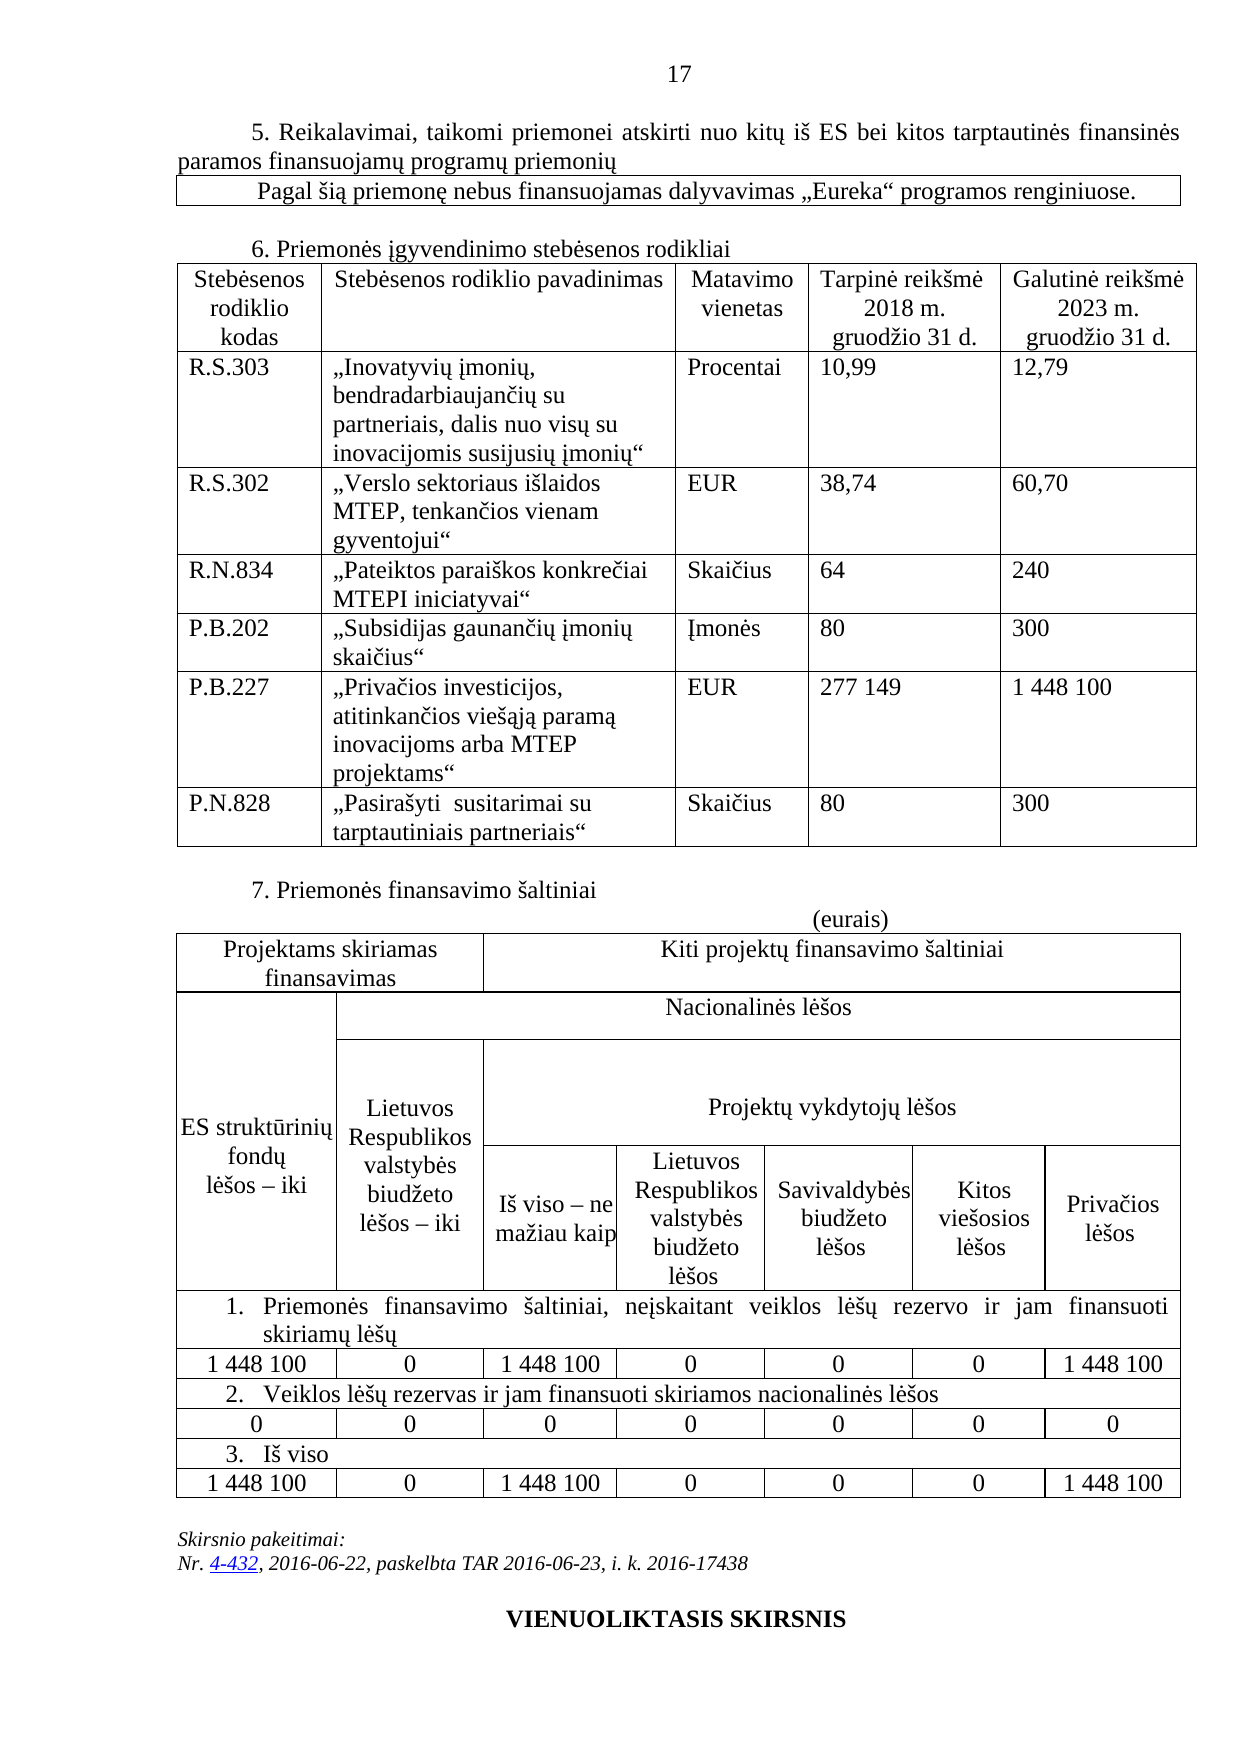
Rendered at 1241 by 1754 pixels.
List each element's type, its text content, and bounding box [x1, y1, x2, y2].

table_cell 2. Veiklos lėšų rezervas ir jam finansuoti skiriamos nacionalinės lėšos [177, 1379, 1180, 1408]
table_cell R.S.302 [178, 468, 321, 554]
table_cell Lietuvos Respublikos valstybės biudžeto lėšos – iki [337, 1040, 483, 1290]
text Skirsnio pakeitimai: [177, 1527, 1181, 1551]
table_header Kiti projektų finansavimo šaltiniai [484, 934, 1180, 991]
table_cell Skaičius [676, 555, 808, 612]
text (eurais) [812, 904, 904, 933]
text 5. Reikalavimai, taikomi priemonei atskirti nuo kitų iš ES bei kitos tarptautinės finansinės paramos finansuojamų programų priemonių [177, 117, 1181, 175]
table_header Projektams skiriamas finansavimas [177, 934, 483, 991]
table_cell Įmonės [676, 614, 808, 671]
table_cell 0 [484, 1409, 616, 1438]
table_cell „Pasirašyti susitarimai su tarptautiniais partneriais“ [322, 788, 675, 846]
table_header Galutinė reikšmė 2023 m. gruodžio 31 d. [1001, 264, 1196, 351]
table_cell 300 [1001, 614, 1196, 671]
table_cell „Privačios investicijos, atitinkančios viešąją paramą inovacijoms arba MTEP projektams“ [322, 672, 675, 787]
table_cell 0 [765, 1349, 912, 1378]
table_cell Procentai [676, 352, 808, 467]
table_cell 0 [617, 1349, 764, 1378]
text 6. Priemonės įgyvendinimo stebėsenos rodikliai [177, 234, 1181, 263]
table_cell 0 [765, 1409, 912, 1438]
table_cell 0 [913, 1409, 1044, 1438]
text VIENUOLIKTASIS SKIRSNIS [177, 1604, 1181, 1633]
table_cell Privačios lėšos [1046, 1146, 1180, 1290]
table_cell 300 [1001, 788, 1196, 846]
table_cell EUR [676, 672, 808, 787]
table_cell R.N.834 [178, 555, 321, 612]
table_header Tarpinė reikšmė 2018 m. gruodžio 31 d. [809, 264, 1000, 351]
table_cell 0 [765, 1469, 912, 1497]
table_header Matavimo vienetas [676, 264, 808, 351]
table_cell 0 [177, 1409, 336, 1438]
table_cell 10,99 [809, 352, 1000, 467]
table_cell R.S.303 [178, 352, 321, 467]
table_cell 0 [1046, 1409, 1180, 1438]
text 7. Priemonės finansavimo šaltiniai [177, 875, 1181, 904]
table_cell EUR [676, 468, 808, 554]
table_cell „Verslo sektoriaus išlaidos MTEP, tenkančios vienam gyventojui“ [322, 468, 675, 554]
table_cell 0 [913, 1349, 1044, 1378]
table_cell 80 [809, 788, 1000, 846]
table_cell P.B.202 [178, 614, 321, 671]
table_header Stebėsenos rodiklio kodas [178, 264, 321, 351]
text Nr. 4-432, 2016-06-22, paskelbta TAR 2016-06-23, i. k. 2016-17438 [177, 1551, 1181, 1575]
table_cell 1. Priemonės finansavimo šaltiniai, neįskaitant veiklos lėšų rezervo ir jam finansuoti skiriamų lėšų [177, 1291, 1180, 1348]
table_cell 1 448 100 [1001, 672, 1196, 787]
table_cell 1 448 100 [484, 1349, 616, 1378]
table_cell 1 448 100 [177, 1469, 336, 1497]
table_cell 277 149 [809, 672, 1000, 787]
table_cell ES struktūrinių fondų lėšos – iki [177, 993, 336, 1290]
table_cell „Subsidijas gaunančių įmonių skaičius“ [322, 614, 675, 671]
table_cell 0 [617, 1469, 764, 1497]
table_cell Kitos viešosios lėšos [913, 1146, 1044, 1290]
table_cell 240 [1001, 555, 1196, 612]
table_cell 1 448 100 [177, 1349, 336, 1378]
table_cell 0 [337, 1469, 483, 1497]
table_cell 12,79 [1001, 352, 1196, 467]
table_cell 1 448 100 [1046, 1349, 1180, 1378]
table_cell 0 [617, 1409, 764, 1438]
table_cell 0 [337, 1349, 483, 1378]
table_cell Nacionalinės lėšos [337, 993, 1180, 1039]
table_cell 1 448 100 [484, 1469, 616, 1497]
table_cell Projektų vykdytojų lėšos [484, 1040, 1180, 1145]
table_cell Skaičius [676, 788, 808, 846]
table_cell 80 [809, 614, 1000, 671]
table_cell 3. Iš viso [177, 1439, 1180, 1467]
table_cell 0 [913, 1469, 1044, 1497]
table_header Pagal šią priemonę nebus finansuojamas dalyvavimas „Eureka“ programos renginiuose. [177, 176, 1180, 205]
table_cell P.B.227 [178, 672, 321, 787]
table_cell Iš viso – ne mažiau kaip [484, 1146, 616, 1290]
table_cell 64 [809, 555, 1000, 612]
table_header Stebėsenos rodiklio pavadinimas [322, 264, 675, 351]
table_cell P.N.828 [178, 788, 321, 846]
table_cell 60,70 [1001, 468, 1196, 554]
table_cell 0 [337, 1409, 483, 1438]
table_cell Lietuvos Respublikos valstybės biudžeto lėšos [617, 1146, 764, 1290]
table_cell „Inovatyvių įmonių, bendradarbiaujančių su partneriais, dalis nuo visų su inovacijomis susijusių įmonių“ [322, 352, 675, 467]
table_cell 38,74 [809, 468, 1000, 554]
table_cell 1 448 100 [1046, 1469, 1180, 1497]
table_cell Savivaldybės biudžeto lėšos [765, 1146, 912, 1290]
table_cell „Pateiktos paraiškos konkrečiai MTEPI iniciatyvai“ [322, 555, 675, 612]
